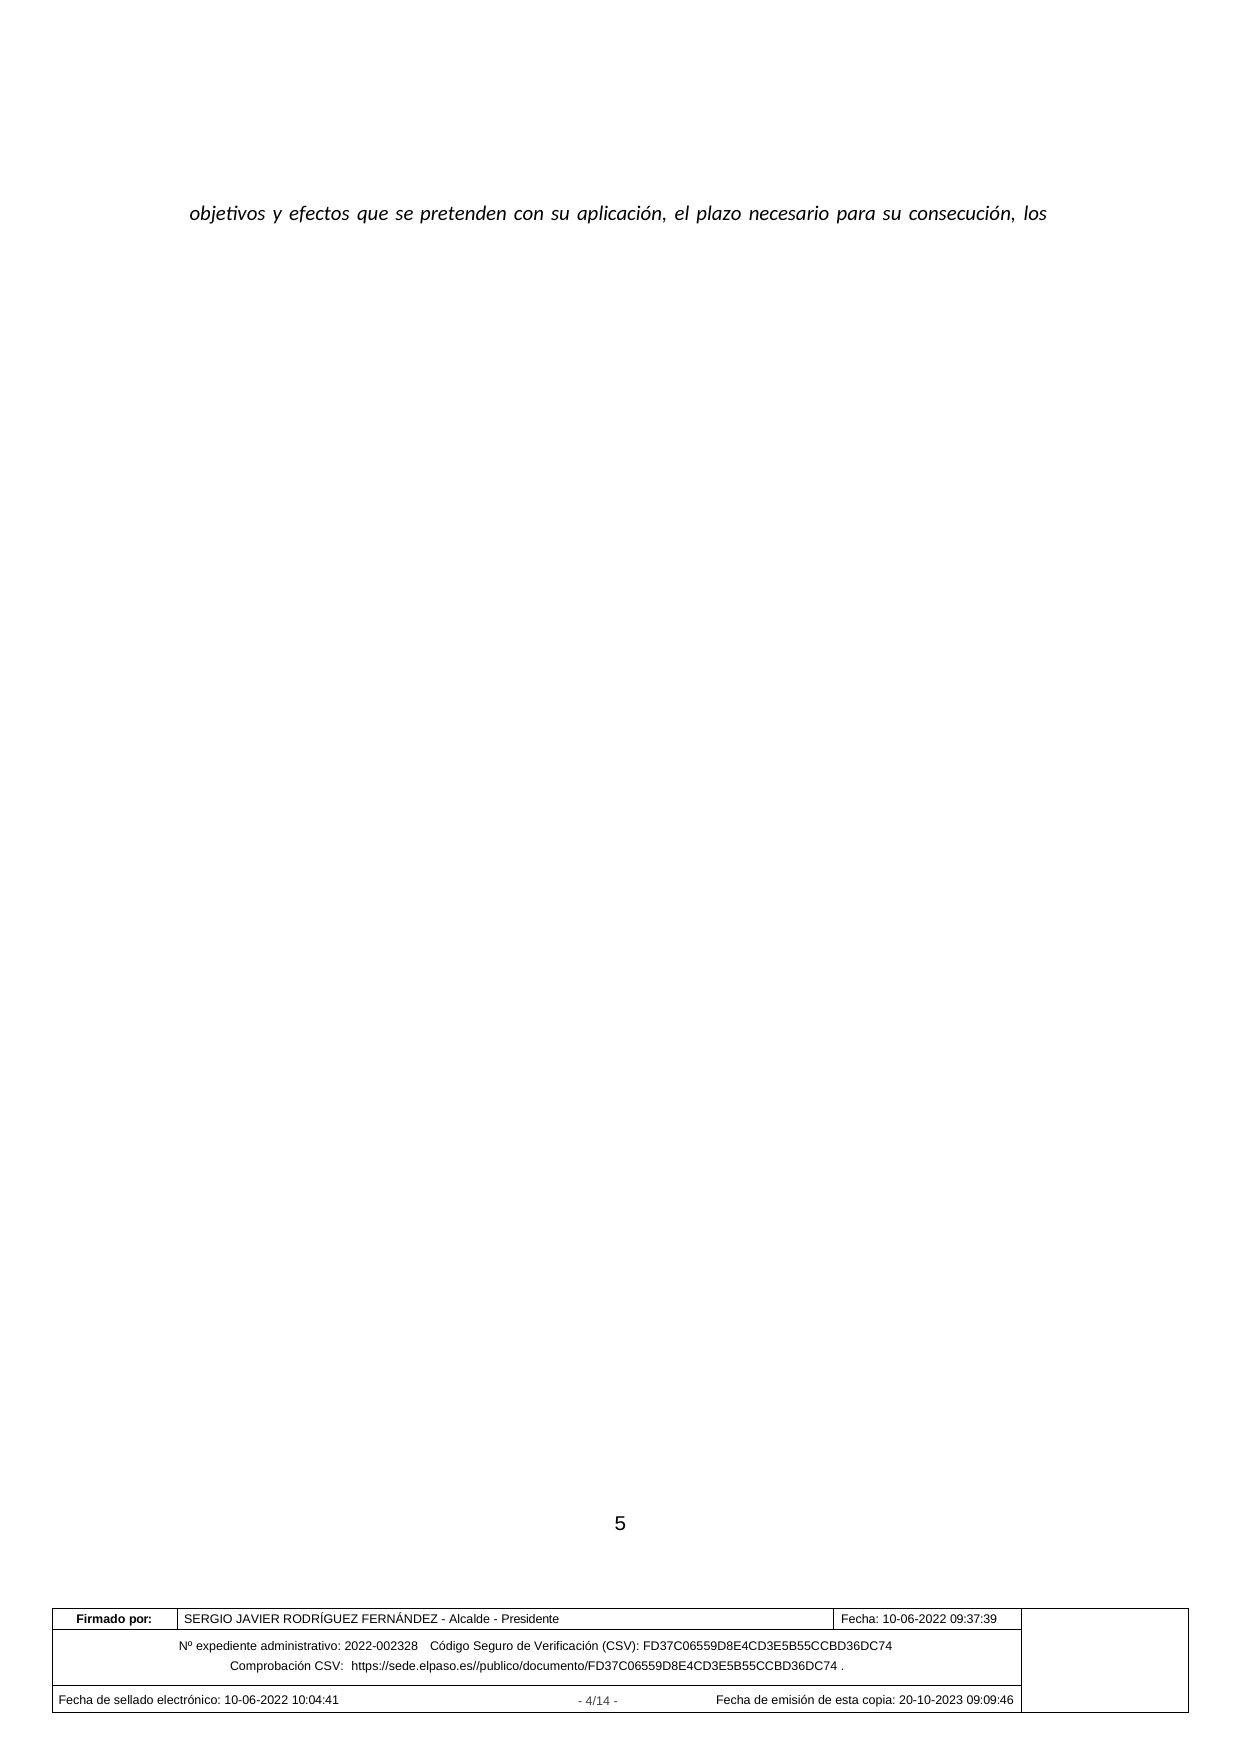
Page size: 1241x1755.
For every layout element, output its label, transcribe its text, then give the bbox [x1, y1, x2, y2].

text objetivos y efectos que se pretenden con su aplicación, el plazo necesario para su consecución, los [189, 200, 1052, 225]
